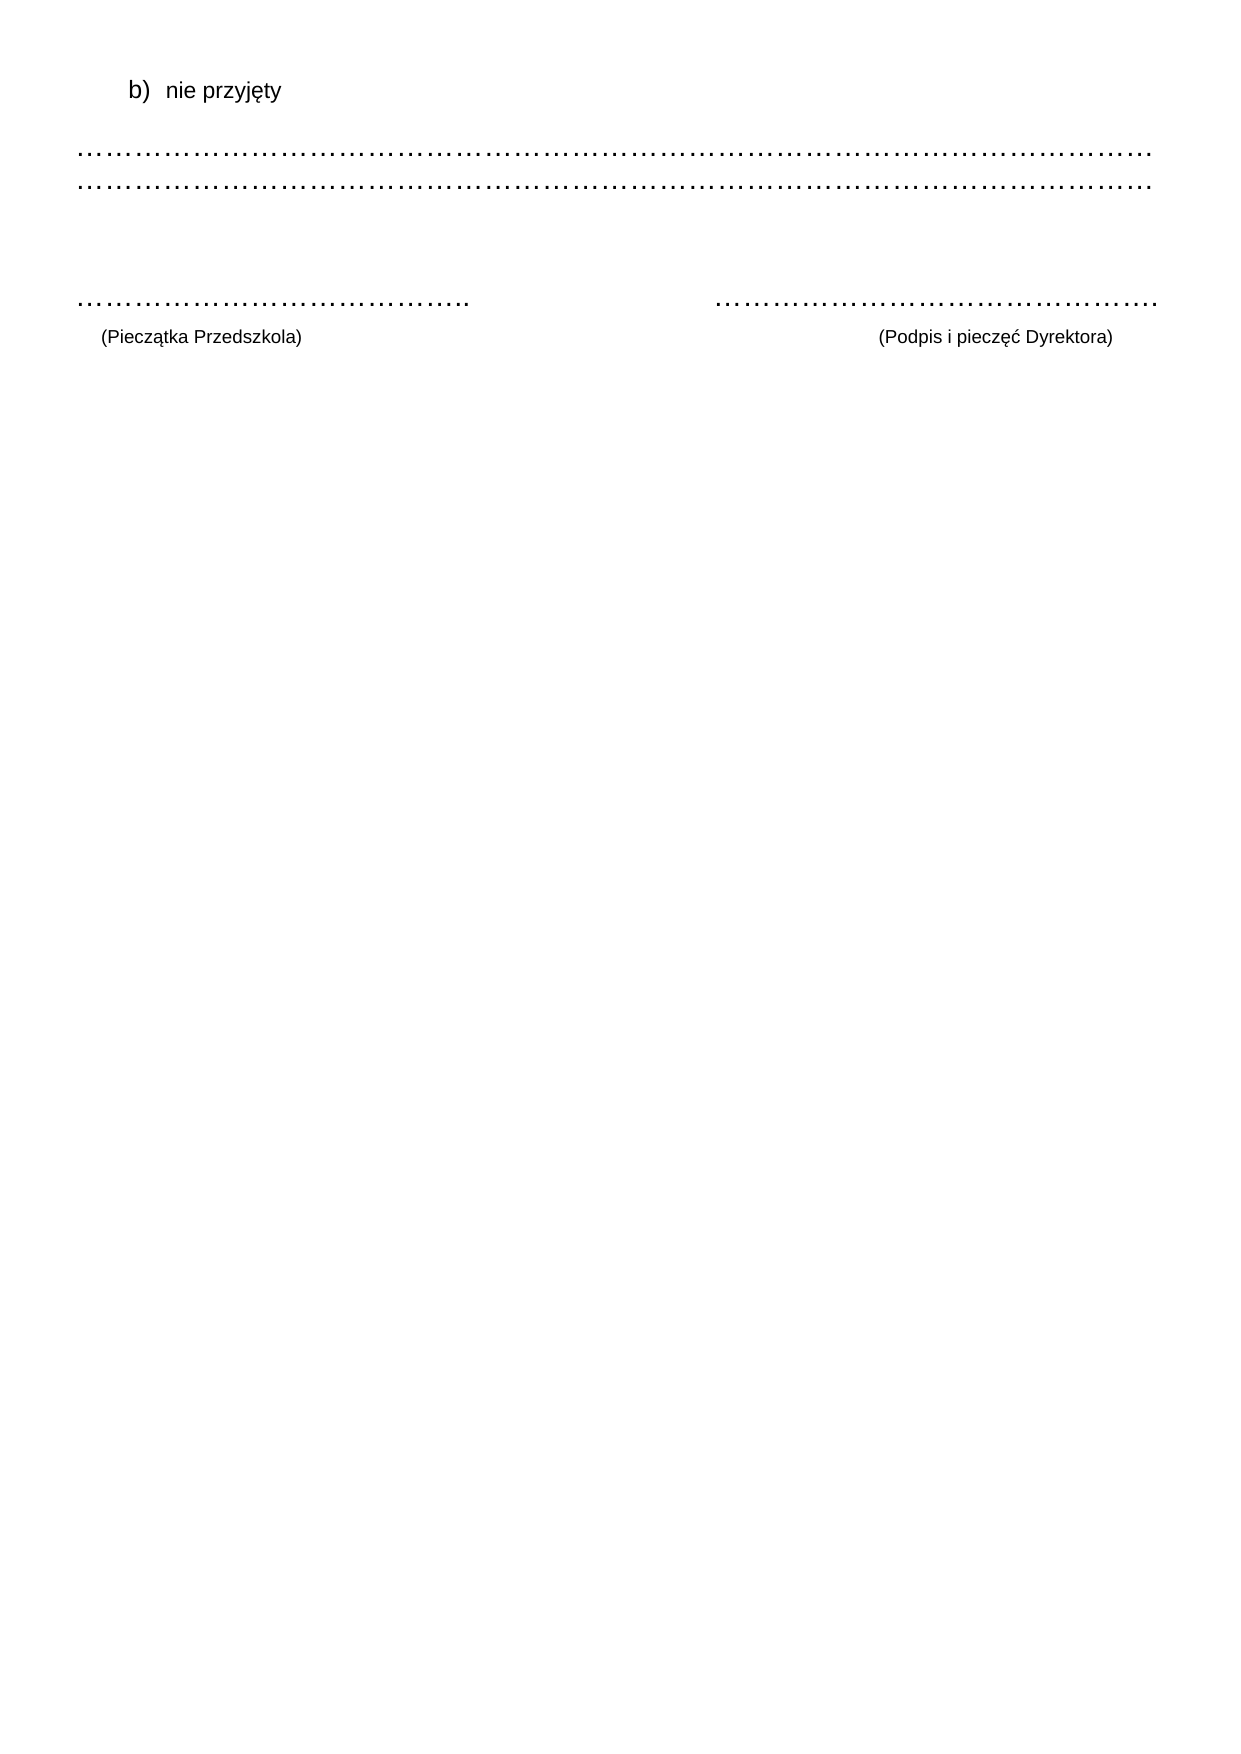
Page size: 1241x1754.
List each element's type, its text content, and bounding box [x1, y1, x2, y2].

text (Pieczątka Przedszkola) (Podpis i pieczęć Dyrektora) [75, 325, 1165, 347]
list nie przyjęty [128, 75, 1165, 104]
text …………………………………………………………………………………………………………………………………………………………………………………………………… [75, 129, 1165, 196]
text ………………………………….. ………………………………………. [75, 279, 1165, 313]
